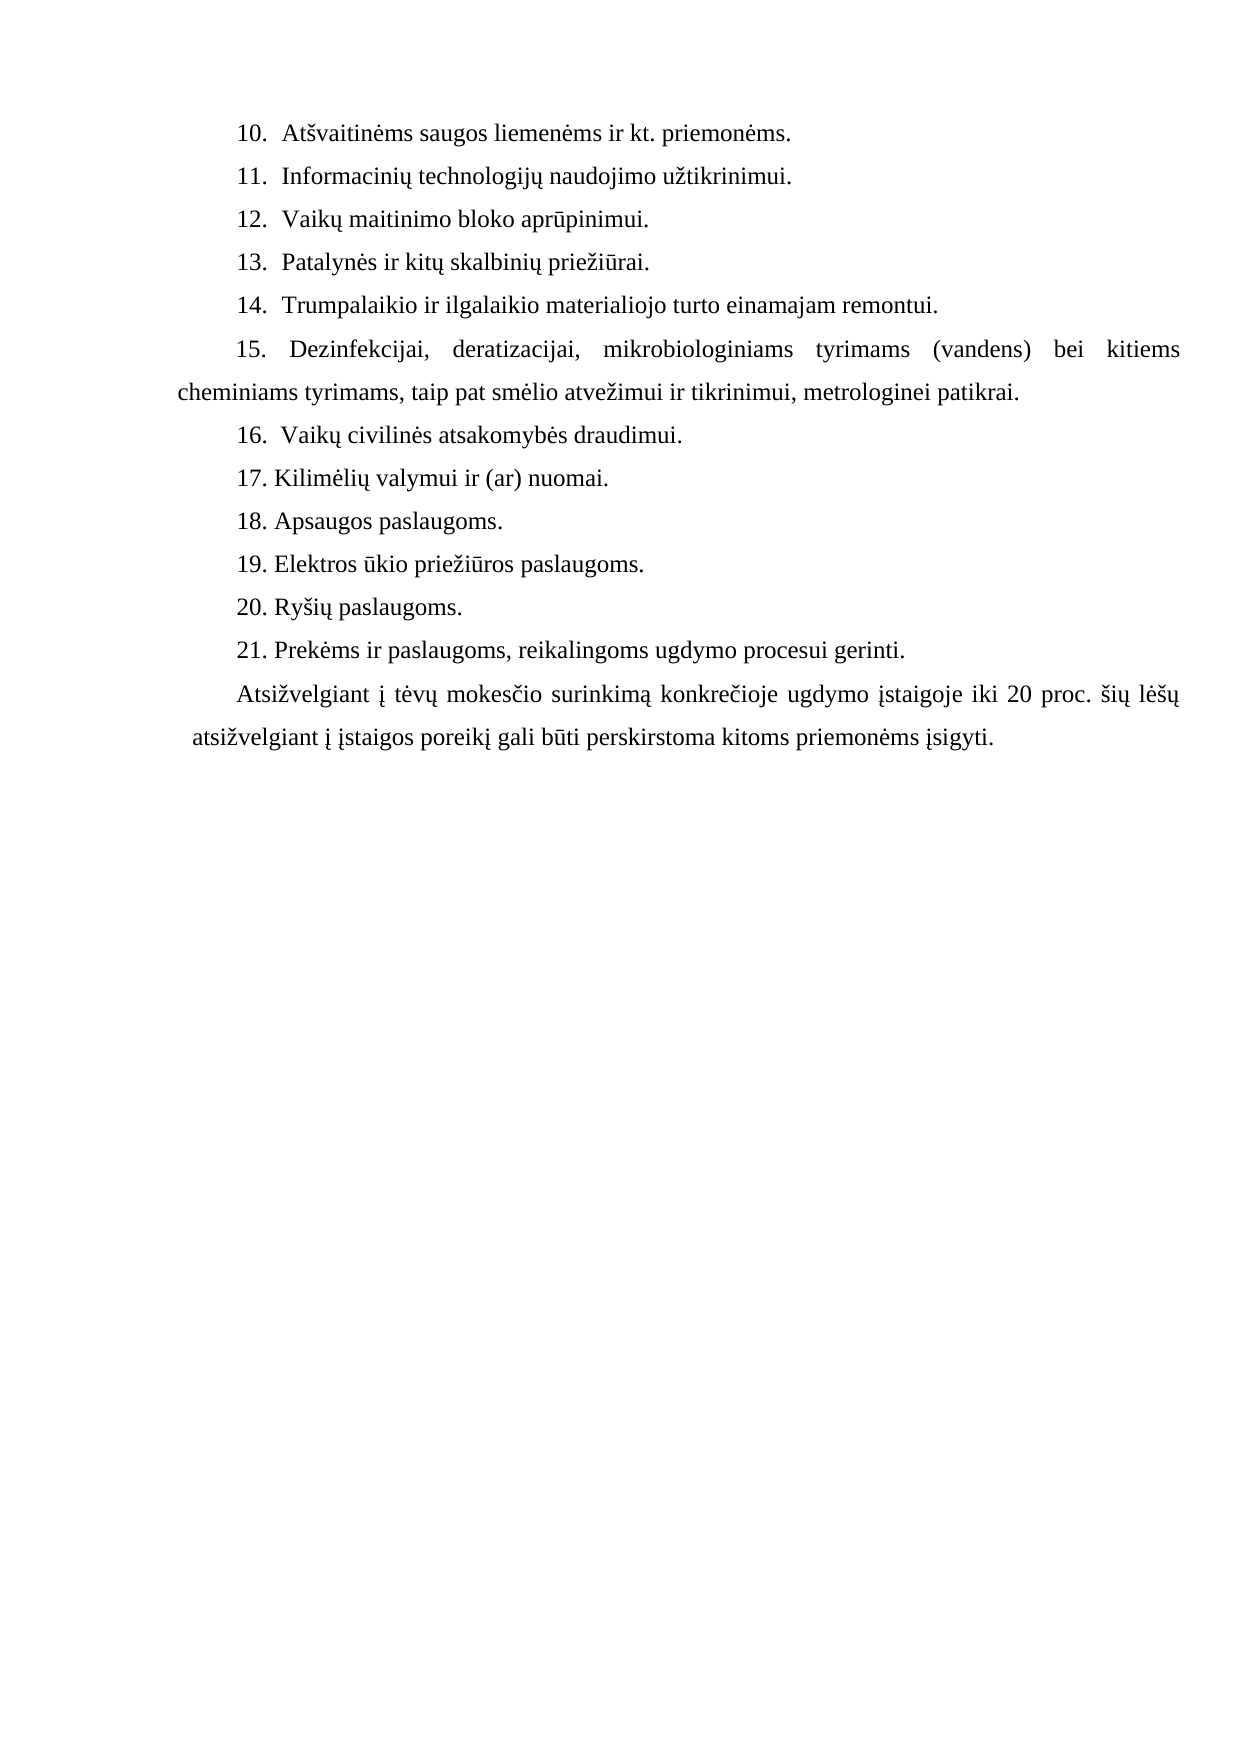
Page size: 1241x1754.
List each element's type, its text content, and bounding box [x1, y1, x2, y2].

text 14. Trumpalaikio ir ilgalaikio materialiojo turto einamajam remontui. [236, 291, 1181, 319]
text 15. Dezinfekcijai, deratizacijai, mikrobiologiniams tyrimams (vandens) bei kitiems cheminiams tyrimams, taip pat smėlio atvežimui ir tikrinimui, metrologinei patikrai. [177, 334, 1181, 406]
text 20. Ryšių paslaugoms. [236, 592, 1181, 621]
text Atsižvelgiant į tėvų mokesčio surinkimą konkrečioje ugdymo įstaigoje iki 20 proc. šių lėšų atsižvelgiant į įstaigos poreikį gali būti perskirstoma kitoms priemonėms įsigyti. [192, 679, 1181, 751]
text 21. Prekėms ir paslaugoms, reikalingoms ugdymo procesui gerinti. [236, 636, 1181, 664]
text 12. Vaikų maitinimo bloko aprūpinimui. [236, 204, 1181, 233]
text 13. Patalynės ir kitų skalbinių priežiūrai. [236, 247, 1181, 276]
text 10. Atšvaitinėms saugos liemenėms ir kt. priemonėms. [236, 118, 1181, 147]
text 17. Kilimėlių valymui ir (ar) nuomai. [236, 463, 1181, 492]
text 18. Apsaugos paslaugoms. [236, 506, 1181, 535]
text 19. Elektros ūkio priežiūros paslaugoms. [236, 549, 1181, 578]
text 16. Vaikų civilinės atsakomybės draudimui. [236, 420, 1181, 449]
text 11. Informacinių technologijų naudojimo užtikrinimui. [236, 161, 1181, 190]
